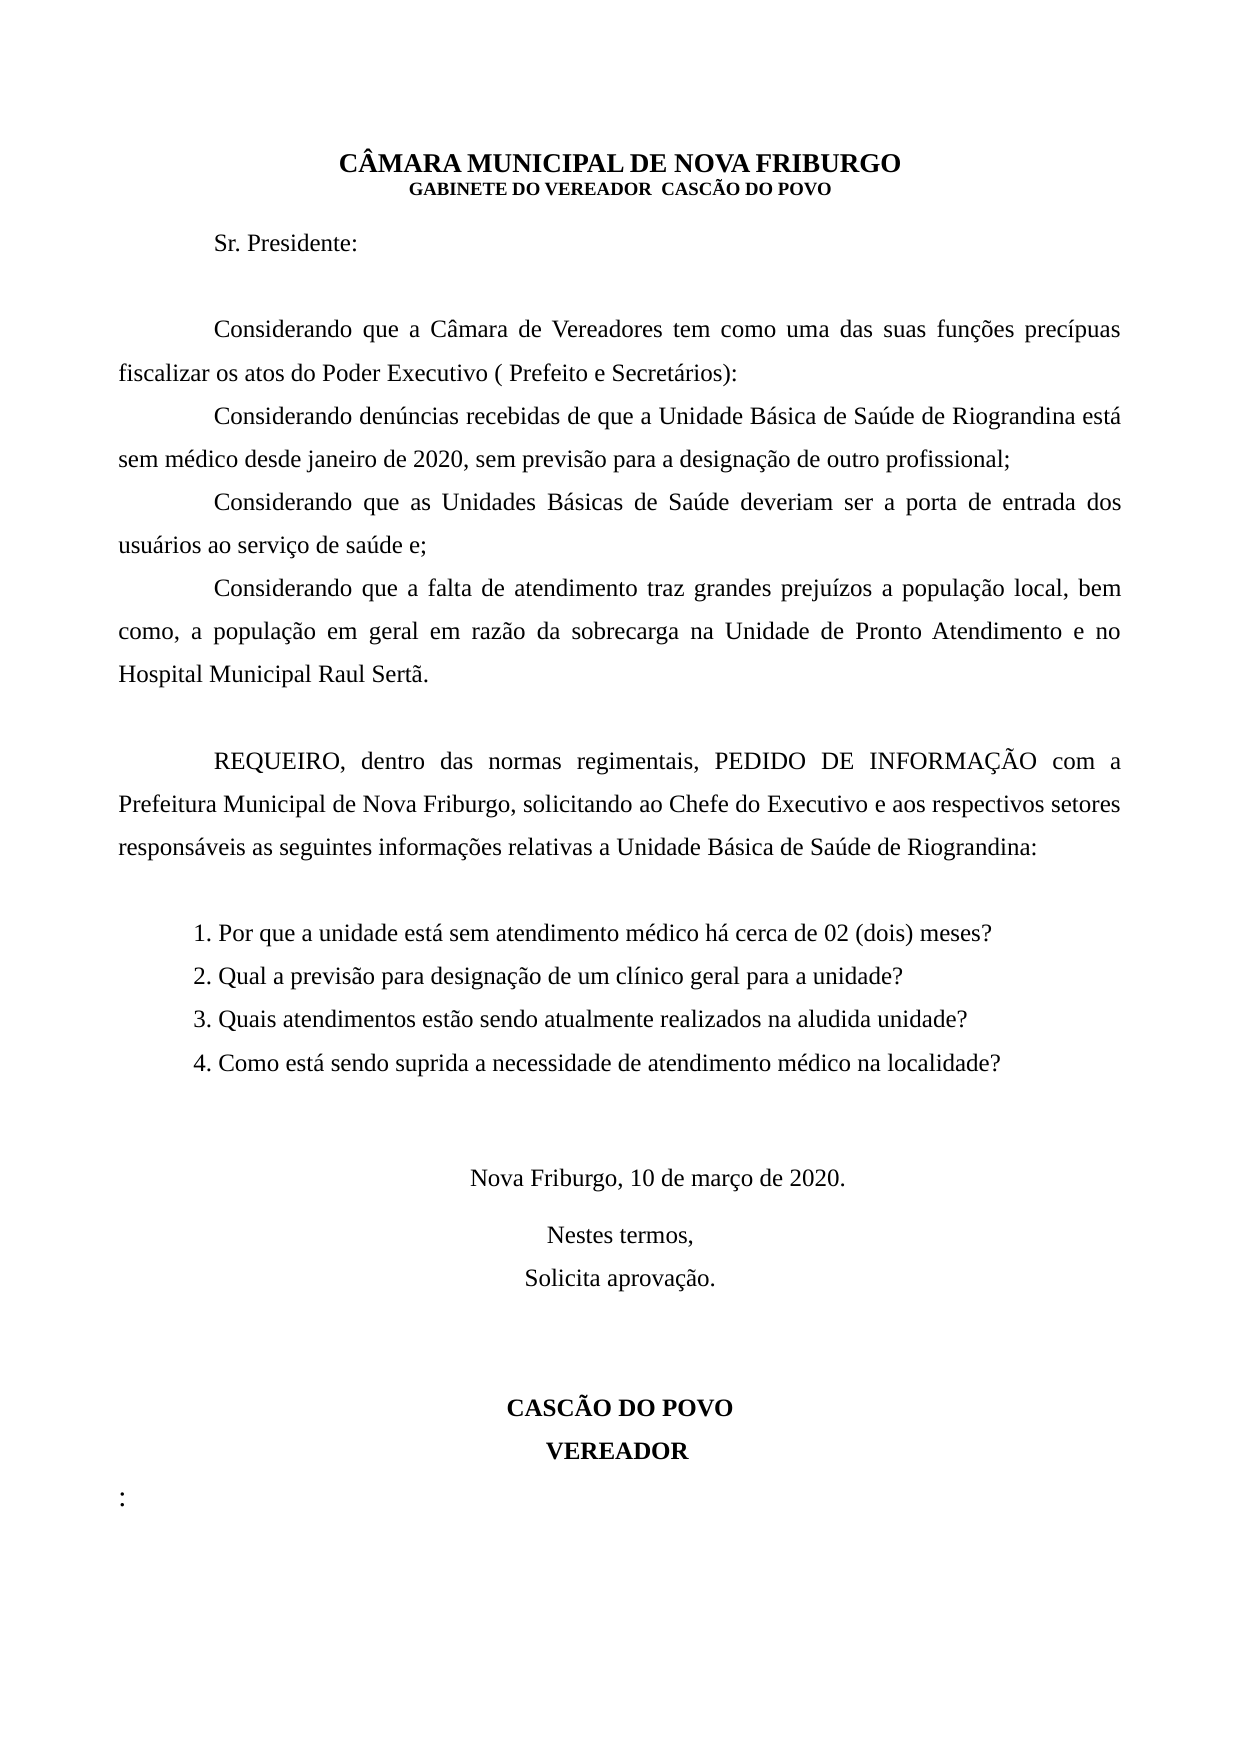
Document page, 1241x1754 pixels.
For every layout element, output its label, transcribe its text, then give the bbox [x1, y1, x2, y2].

text : [118, 1479, 1122, 1512]
text Considerando que a falta de atendimento traz grandes prejuízos a população local, bem como, a população em geral em razão da sobrecarga na Unidade de Pronto Atendimento e no Hospital Municipal Raul Sertã. [118, 573, 1122, 688]
text REQUEIRO, dentro das normas regimentais, PEDIDO DE INFORMAÇÃO com a Prefeitura Municipal de Nova Friburgo, solicitando ao Chefe do Executivo e aos respectivos setores responsáveis as seguintes informações relativas a Unidade Básica de Saúde de Riograndina: [118, 746, 1122, 861]
text GABINETE DO VEREADOR CASCÃO DO POVO [118, 178, 1122, 199]
text Sr. Presidente: [118, 228, 1122, 257]
text CÂMARA MUNICIPAL DE NOVA FRIBURGO [118, 147, 1122, 178]
text Nestes termos, [118, 1220, 1122, 1249]
text CASCÃO DO POVO [118, 1393, 1122, 1421]
list 4. Como está sendo suprida a necessidade de atendimento médico na localidade? [156, 1048, 1122, 1076]
text Solicita aprovação. [118, 1263, 1122, 1292]
text Considerando denúncias recebidas de que a Unidade Básica de Saúde de Riograndina está sem médico desde janeiro de 2020, sem previsão para a designação de outro profissional; [118, 401, 1122, 473]
text VEREADOR [118, 1436, 1122, 1464]
list 3. Quais atendimentos estão sendo atualmente realizados na aludida unidade? [156, 1004, 1122, 1033]
list Nova Friburgo, 10 de março de 2020. [156, 1163, 1122, 1191]
list 1. Por que a unidade está sem atendimento médico há cerca de 02 (dois) meses? [156, 918, 1122, 947]
list 2. Qual a previsão para designação de um clínico geral para a unidade? [156, 961, 1122, 990]
text Considerando que as Unidades Básicas de Saúde deveriam ser a porta de entrada dos usuários ao serviço de saúde e; [118, 487, 1122, 559]
text Considerando que a Câmara de Vereadores tem como uma das suas funções precípuas fiscalizar os atos do Poder Executivo ( Prefeito e Secretários): [118, 314, 1122, 386]
